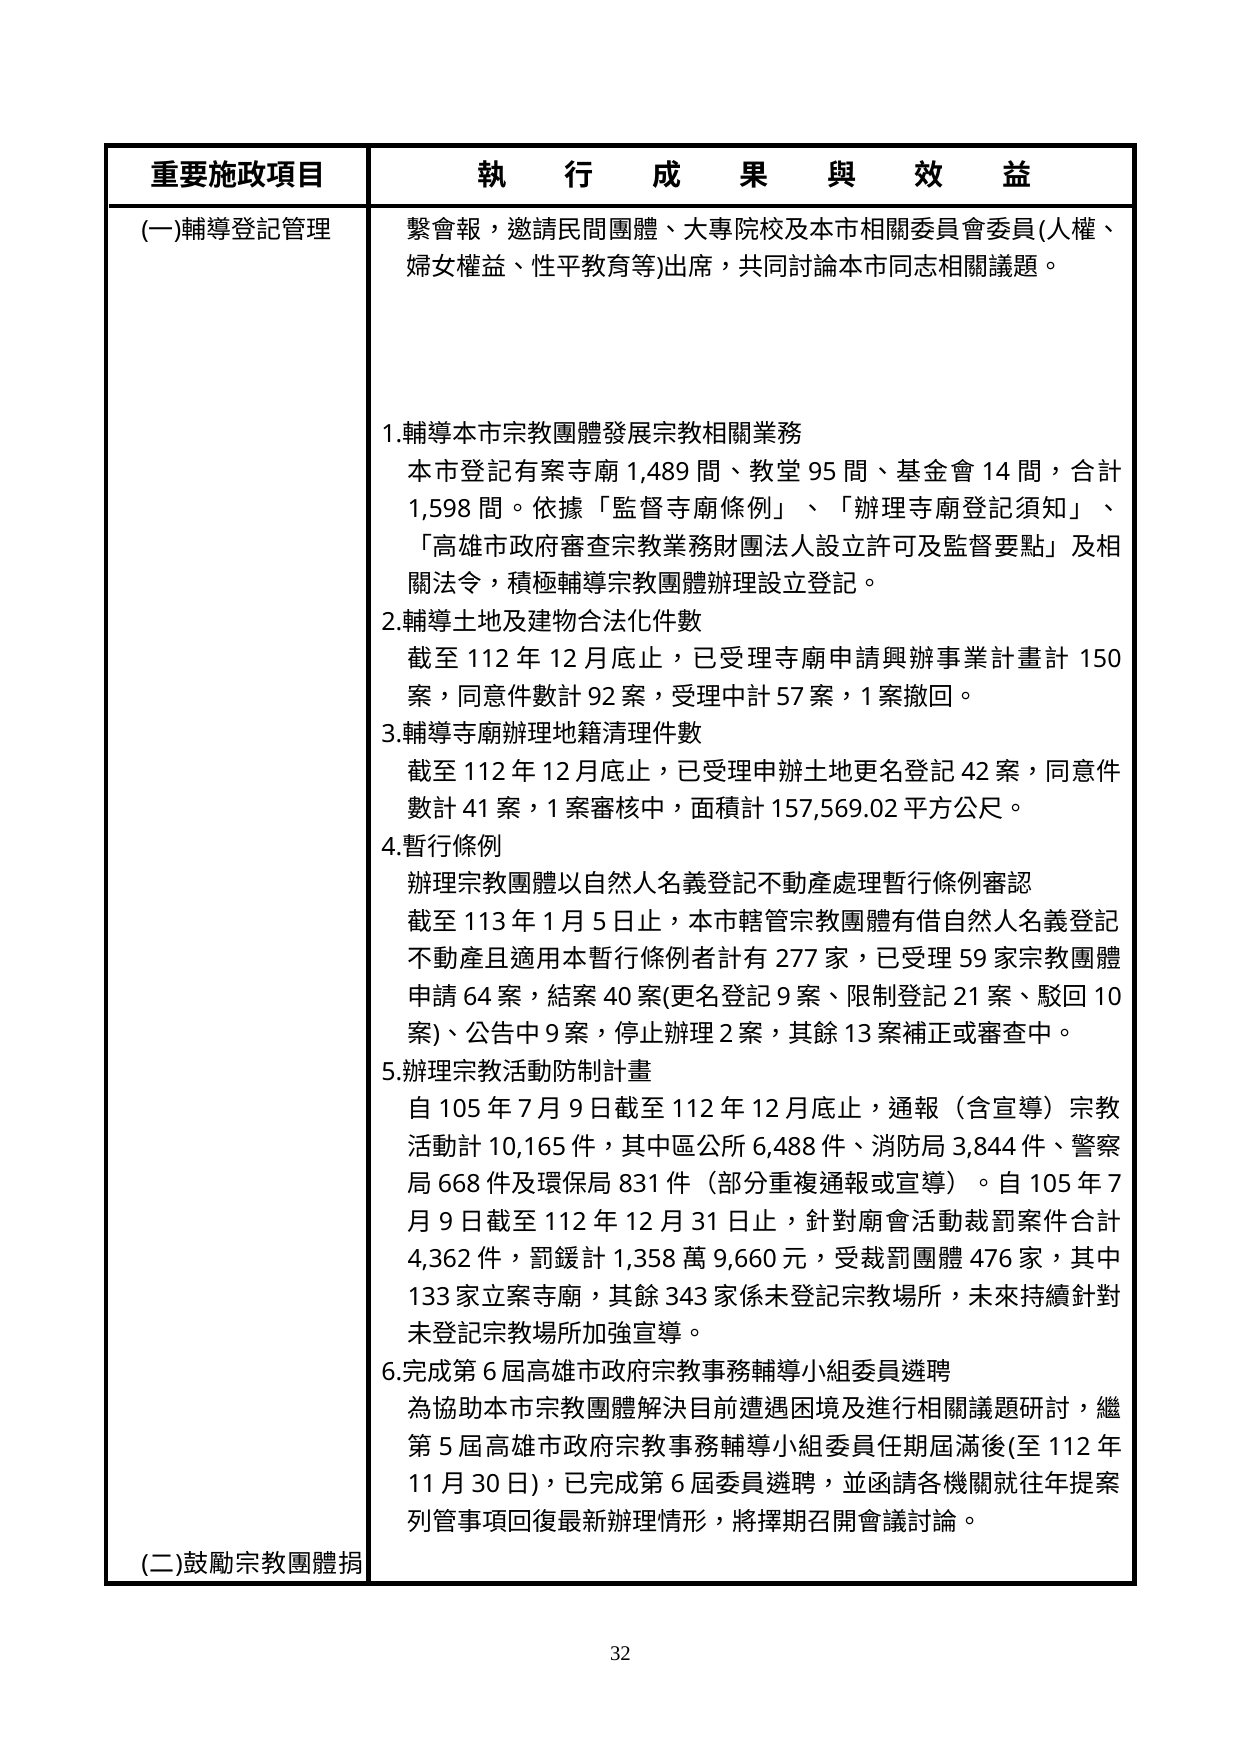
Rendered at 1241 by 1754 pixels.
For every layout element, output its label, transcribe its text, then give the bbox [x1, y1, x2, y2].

table_cell 繫會報，邀請民間團體、大專院校及本市相關委員會委員(人權、婦女權益、性平教育等)出席，共同討論本市同志相關議題。 1.輔導本市宗教團體發展宗教相關業務 本市登記有案寺廟1,489間、教堂95間、基金會14間，合計1,598間。依據「監督寺廟條例」、「辦理寺廟登記須知」、「高雄市政府審查宗教業務財團法人設立許可及監督要點」及相關法令，積極輔導宗教團體辦理設立登記。 2.輔導土地及建物合法化件數 截至112年12月底止，已受理寺廟申請興辦事業計畫計150案，同意件數計92案，受理中計57案，1案撤回。 3.輔導寺廟辦理地籍清理件數 截至112年12月底止，已受理申辦土地更名登記42案，同意件數計41案，1案審核中，面積計157,569.02平方公尺。 4.暫行條例 辦理宗教團體以自然人名義登記不動產處理暫行條例審認 截至113年1月5日止，本市轄管宗教團體有借自然人名義登記不動產且適用本暫行條例者計有277家，已受理59家宗教團體申請64案，結案40案(更名登記9案、限制登記21案、駁回10案)、公告中9案，停止辦理2案，其餘13案補正或審查中。 5.辦理宗教活動防制計畫 自105年7月9日截至112年12月底止，通報（含宣導）宗教活動計10,165件，其中區公所6,488件、消防局3,844件、警察局668件及環保局831件（部分重複通報或宣導）。自105年7月9日截至112年12月31日止，針對廟會活動裁罰案件合計4,362件，罰鍰計1,358萬9,660元，受裁罰團體476家，其中133家立案寺廟，其餘343家係未登記宗教場所，未來持續針對未登記宗教場所加強宣導。 6.完成第6屆高雄市政府宗教事務輔導小組委員遴聘 為協助本市宗教團體解決目前遭遇困境及進行相關議題研討，繼第5屆高雄市政府宗教事務輔導小組委員任期屆滿後(至112年11月30日)，已完成第6屆委員遴聘，並函請各機關就往年提案列管事項回復最新辦理情形，將擇期召開會議討論。 [371, 208, 1132, 1581]
table_header 執 行 成 果 與 效 益 [371, 148, 1132, 203]
table_header 重要施政項目 [108, 148, 366, 203]
table_cell (一)輔導登記管理 (二)鼓勵宗教團體捐 [108, 205, 366, 1581]
